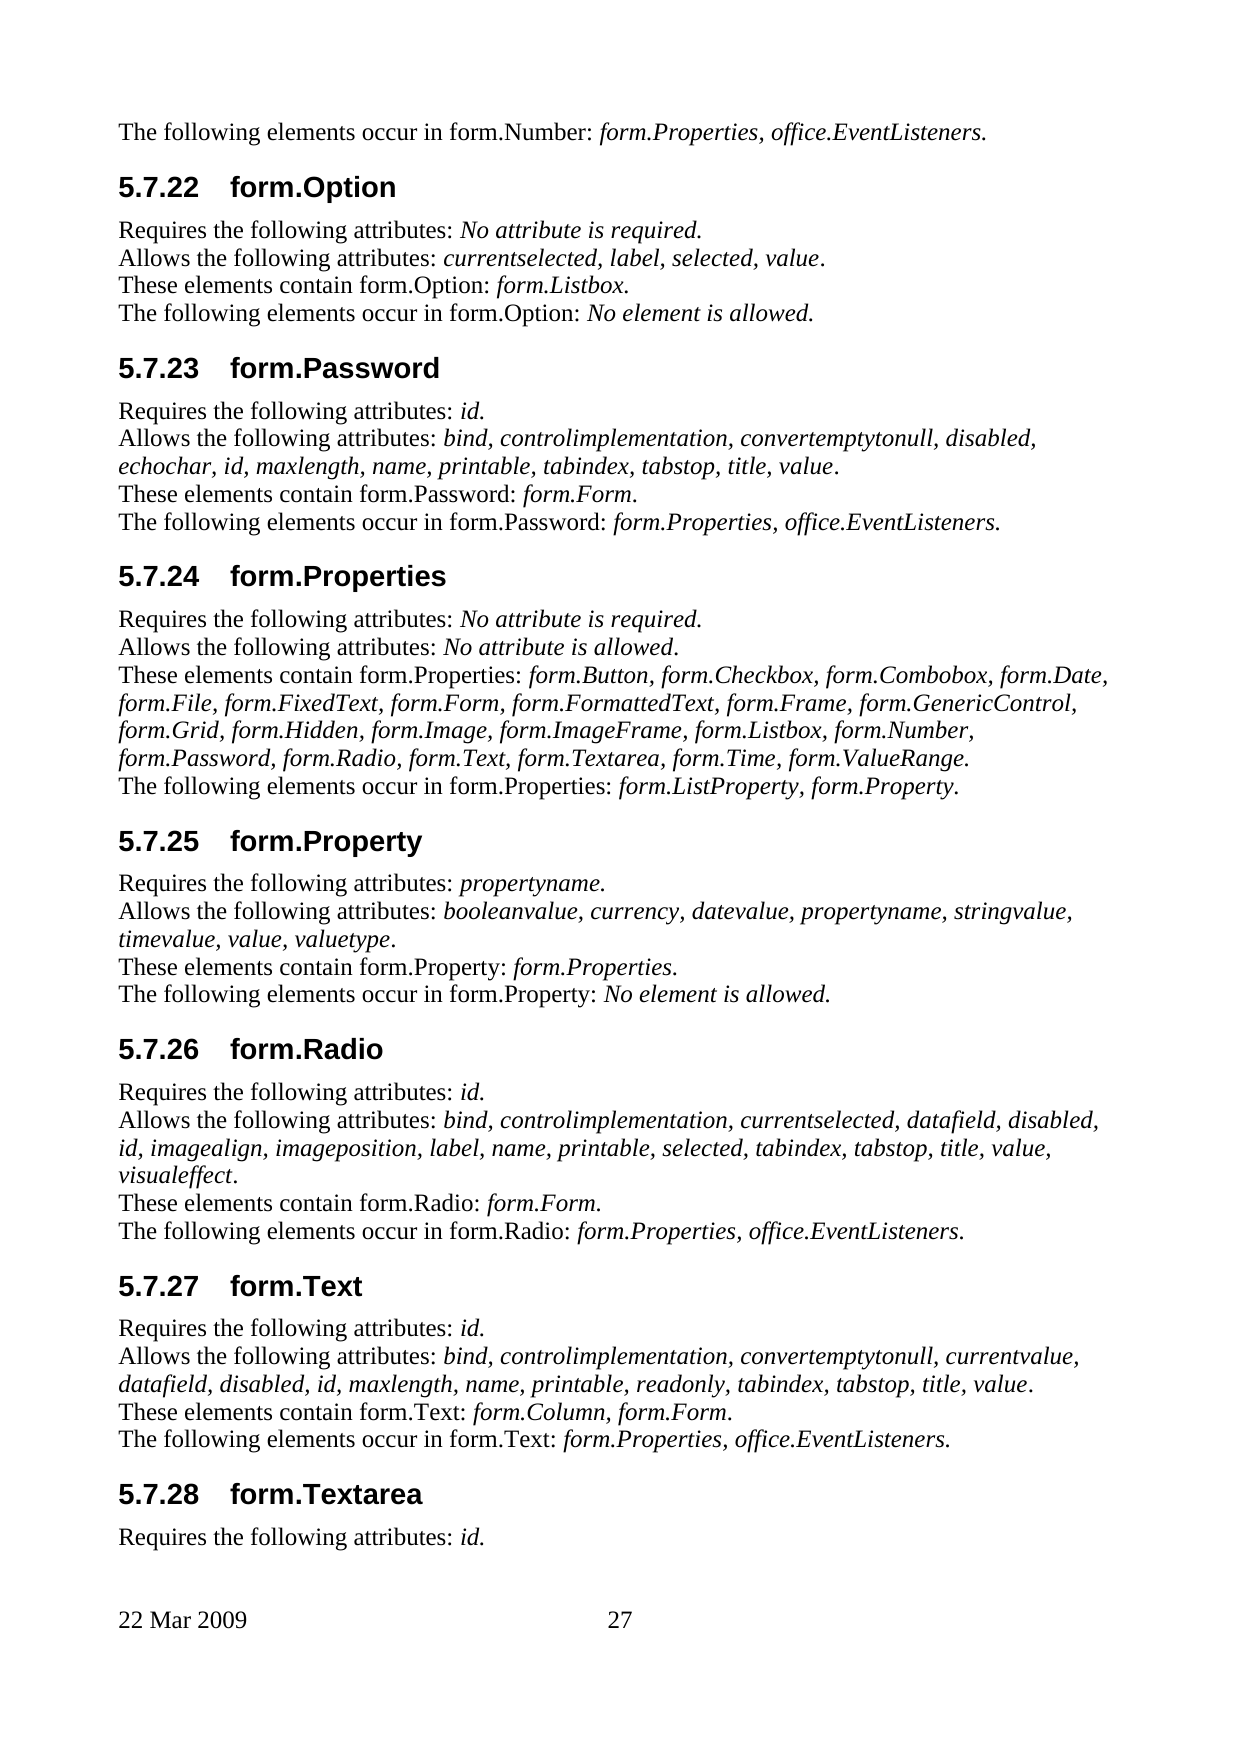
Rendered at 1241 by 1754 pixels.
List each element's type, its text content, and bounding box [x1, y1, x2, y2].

text The following elements occur in form.Property: No element is allowed. [118, 980, 1122, 1008]
text Requires the following attributes: id. [118, 397, 1122, 424]
subtitle form.Radio [118, 1033, 1122, 1066]
subtitle form.Properties [118, 560, 1122, 593]
text These elements contain form.Option: form.Listbox. [118, 271, 1122, 299]
subtitle form.Text [118, 1269, 1122, 1302]
text Allows the following attributes: currentselected, label, selected, value. [118, 244, 1122, 271]
subtitle form.Property [118, 824, 1122, 857]
text The following elements occur in form.Radio: form.Properties, office.EventListeners. [118, 1217, 1122, 1244]
subtitle form.Password [118, 352, 1122, 384]
text Requires the following attributes: No attribute is required. [118, 216, 1122, 244]
text Requires the following attributes: No attribute is required. [118, 606, 1122, 633]
text The following elements occur in form.Option: No element is allowed. [118, 299, 1122, 327]
text Allows the following attributes: bind, controlimplementation, currentselected, datafield, disabled, id, imagealign, imageposition, label, name, printable, selected, tabindex, tabstop, title, value, visualeffect. [118, 1106, 1122, 1189]
text These elements contain form.Password: form.Form. [118, 480, 1122, 508]
subtitle form.Option [118, 171, 1122, 203]
text Requires the following attributes: id. [118, 1078, 1122, 1106]
text These elements contain form.Property: form.Properties. [118, 953, 1122, 980]
text These elements contain form.Properties: form.Button, form.Checkbox, form.Combobox, form.Date, form.File, form.FixedText, form.Form, form.FormattedText, form.Frame, form.GenericControl, form.Grid, form.Hidden, form.Image, form.ImageFrame, form.Listbox, form.Number, form.Password, form.Radio, form.Text, form.Textarea, form.Time, form.ValueRange. [118, 661, 1122, 772]
text Requires the following attributes: propertyname. [118, 869, 1122, 897]
text Allows the following attributes: No attribute is allowed. [118, 633, 1122, 661]
text These elements contain form.Radio: form.Form. [118, 1189, 1122, 1217]
text Allows the following attributes: booleanvalue, currency, datevalue, propertyname, stringvalue, timevalue, value, valuetype. [118, 897, 1122, 953]
text The following elements occur in form.Properties: form.ListProperty, form.Property. [118, 772, 1122, 799]
text The following elements occur in form.Number: form.Properties, office.EventListeners. [118, 118, 1122, 146]
text The following elements occur in form.Text: form.Properties, office.EventListeners. [118, 1425, 1122, 1453]
text Allows the following attributes: bind, controlimplementation, convertemptytonull, currentvalue, datafield, disabled, id, maxlength, name, printable, readonly, tabindex, tabstop, title, value. [118, 1342, 1122, 1398]
text The following elements occur in form.Password: form.Properties, office.EventListeners. [118, 508, 1122, 535]
subtitle form.Textarea [118, 1478, 1122, 1511]
text Requires the following attributes: id. [118, 1523, 1122, 1551]
text These elements contain form.Text: form.Column, form.Form. [118, 1398, 1122, 1425]
text Requires the following attributes: id. [118, 1314, 1122, 1342]
text Allows the following attributes: bind, controlimplementation, convertemptytonull, disabled, echochar, id, maxlength, name, printable, tabindex, tabstop, title, value. [118, 424, 1122, 480]
